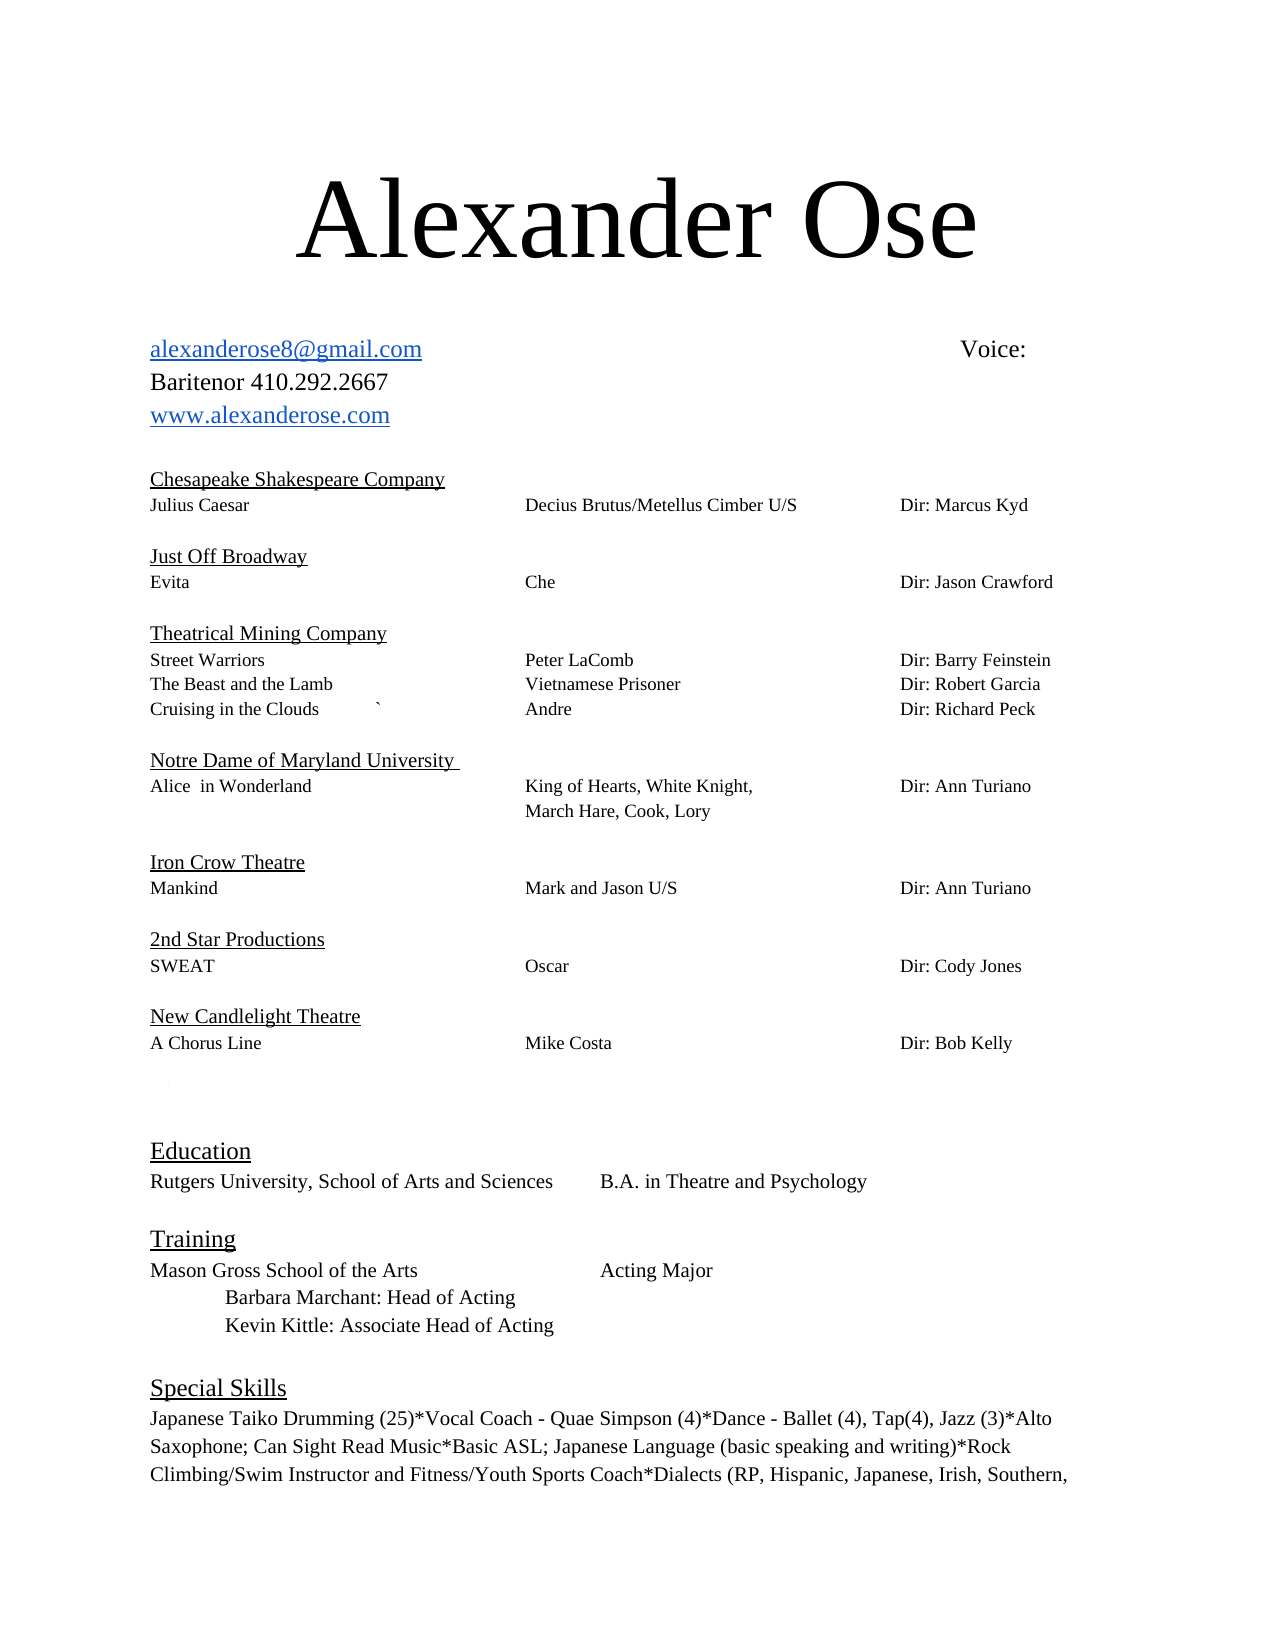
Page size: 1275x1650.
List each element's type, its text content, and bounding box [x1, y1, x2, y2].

text Just Off Broadway [150, 544, 1125, 568]
text Julius Caesar Decius Brutus/Metellus Cimber U/S Dir: Marcus Kyd [150, 494, 1125, 516]
text 2nd Star Productions [150, 927, 1125, 951]
text Theatrical Mining Company [150, 621, 1125, 645]
text Cruising in the Clouds ` Andre Dir: Richard Peck [150, 698, 1125, 720]
text Iron Crow Theatre [150, 850, 1125, 874]
text Kevin Kittle: Associate Head of Acting [150, 1313, 1125, 1337]
text Education [150, 1136, 1125, 1165]
text Alexander Ose [150, 150, 1125, 282]
text Evita Che Dir: Jason Crawford [150, 571, 1125, 593]
text New Candlelight Theatre [150, 1004, 1125, 1028]
text Japanese Taiko Drumming (25)*Vocal Coach - Quae Simpson (4)*Dance - Ballet (4), Tap(4), Jazz (3)*Alto Saxophone; Can Sight Read Music*Basic ASL; Japanese Language (basic speaking and writing)*Rock Climbing/Swim Instructor and Fitness/Youth Sports Coach*Dialects (RP, Hispanic, Japanese, Irish, Southern, [150, 1406, 1125, 1486]
text Mason Gross School of the Arts Acting Major [150, 1257, 1125, 1282]
text Alice in Wonderland King of Hearts, White Knight, Dir: Ann Turiano [150, 775, 1125, 797]
text Training [150, 1224, 1125, 1253]
text alexanderose8@gmail.com Voice: Baritenor 410.292.2667 www.alexanderose.com [150, 334, 1125, 429]
text Rutgers University, School of Arts and Sciences B.A. in Theatre and Psychology [150, 1169, 1125, 1193]
text Mankind Mark and Jason U/S Dir: Ann Turiano [150, 877, 1125, 899]
text Special Skills [150, 1373, 1125, 1402]
text The Beast and the Lamb Vietnamese Prisoner Dir: Robert Garcia [150, 673, 1125, 695]
text Street Warriors Peter LaComb Dir: Barry Feinstein [150, 648, 1125, 670]
text Notre Dame of Maryland University [150, 748, 1125, 772]
text A Chorus Line Mike Costa Dir: Bob Kelly [150, 1032, 1125, 1053]
text SWEAT Oscar Dir: Cody Jones [150, 954, 1125, 976]
text Barbara Marchant: Head of Acting [150, 1285, 1125, 1309]
text Chesapeake Shakespeare Company [150, 467, 1125, 491]
text March Hare, Cook, Lory [525, 800, 1125, 822]
